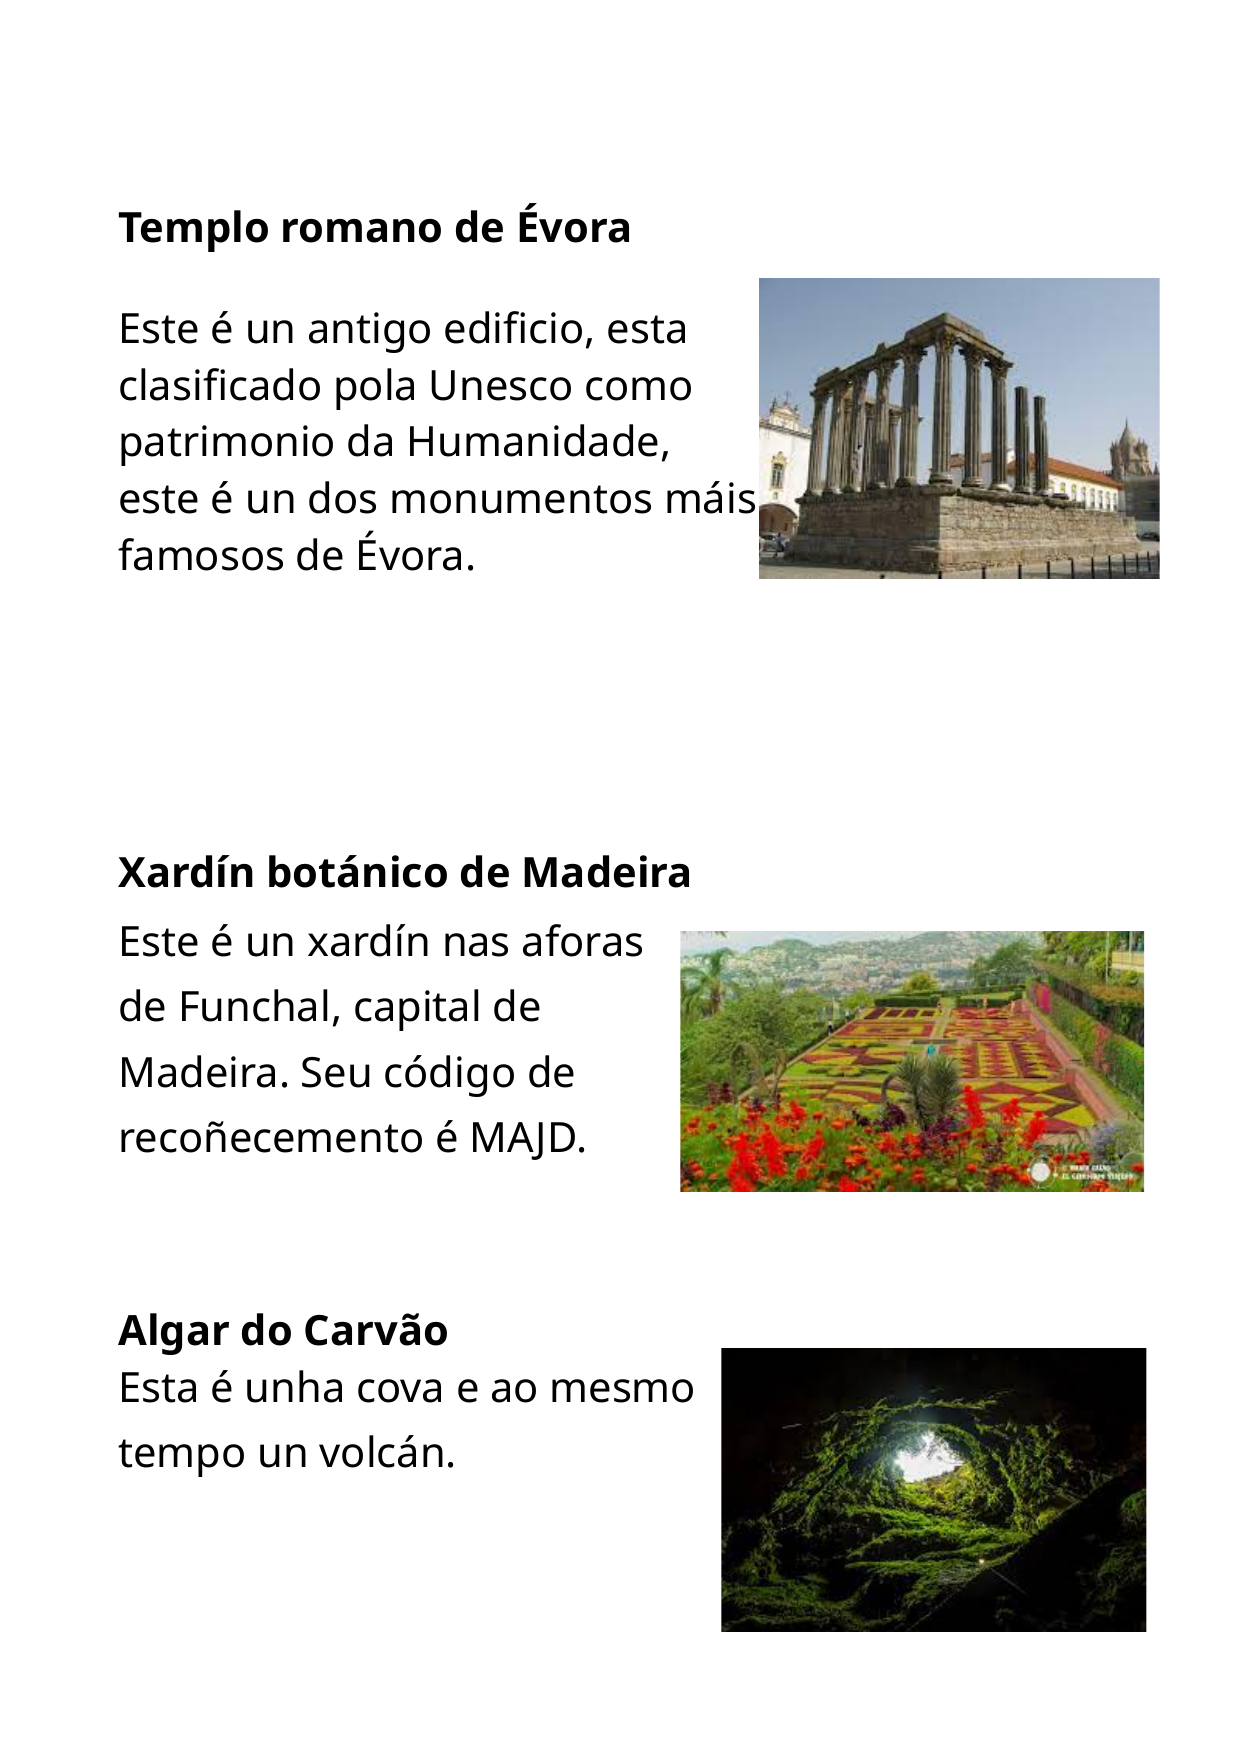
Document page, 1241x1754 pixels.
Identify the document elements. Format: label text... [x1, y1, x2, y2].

subtitle Este é un antigo edificio, esta clasificado pola Unesco como patrimonio da Humanidade, este é un dos monumentos máis famosos de Évora. [118, 298, 1122, 582]
text Este é un xardín nas aforas de Funchal, capital de Madeira. Seu código de recoñecemento é MAJD. [118, 912, 1122, 1164]
subtitle Xardín botánico de Madeira [118, 843, 1122, 899]
picture [721, 1348, 1147, 1632]
text Algar do Carvão [118, 1301, 1122, 1358]
picture [759, 278, 1160, 579]
text Templo romano de Évora [118, 198, 1122, 255]
picture [680, 931, 1145, 1192]
text Esta é unha cova e ao mesmo tempo un volcán. [118, 1358, 721, 1480]
